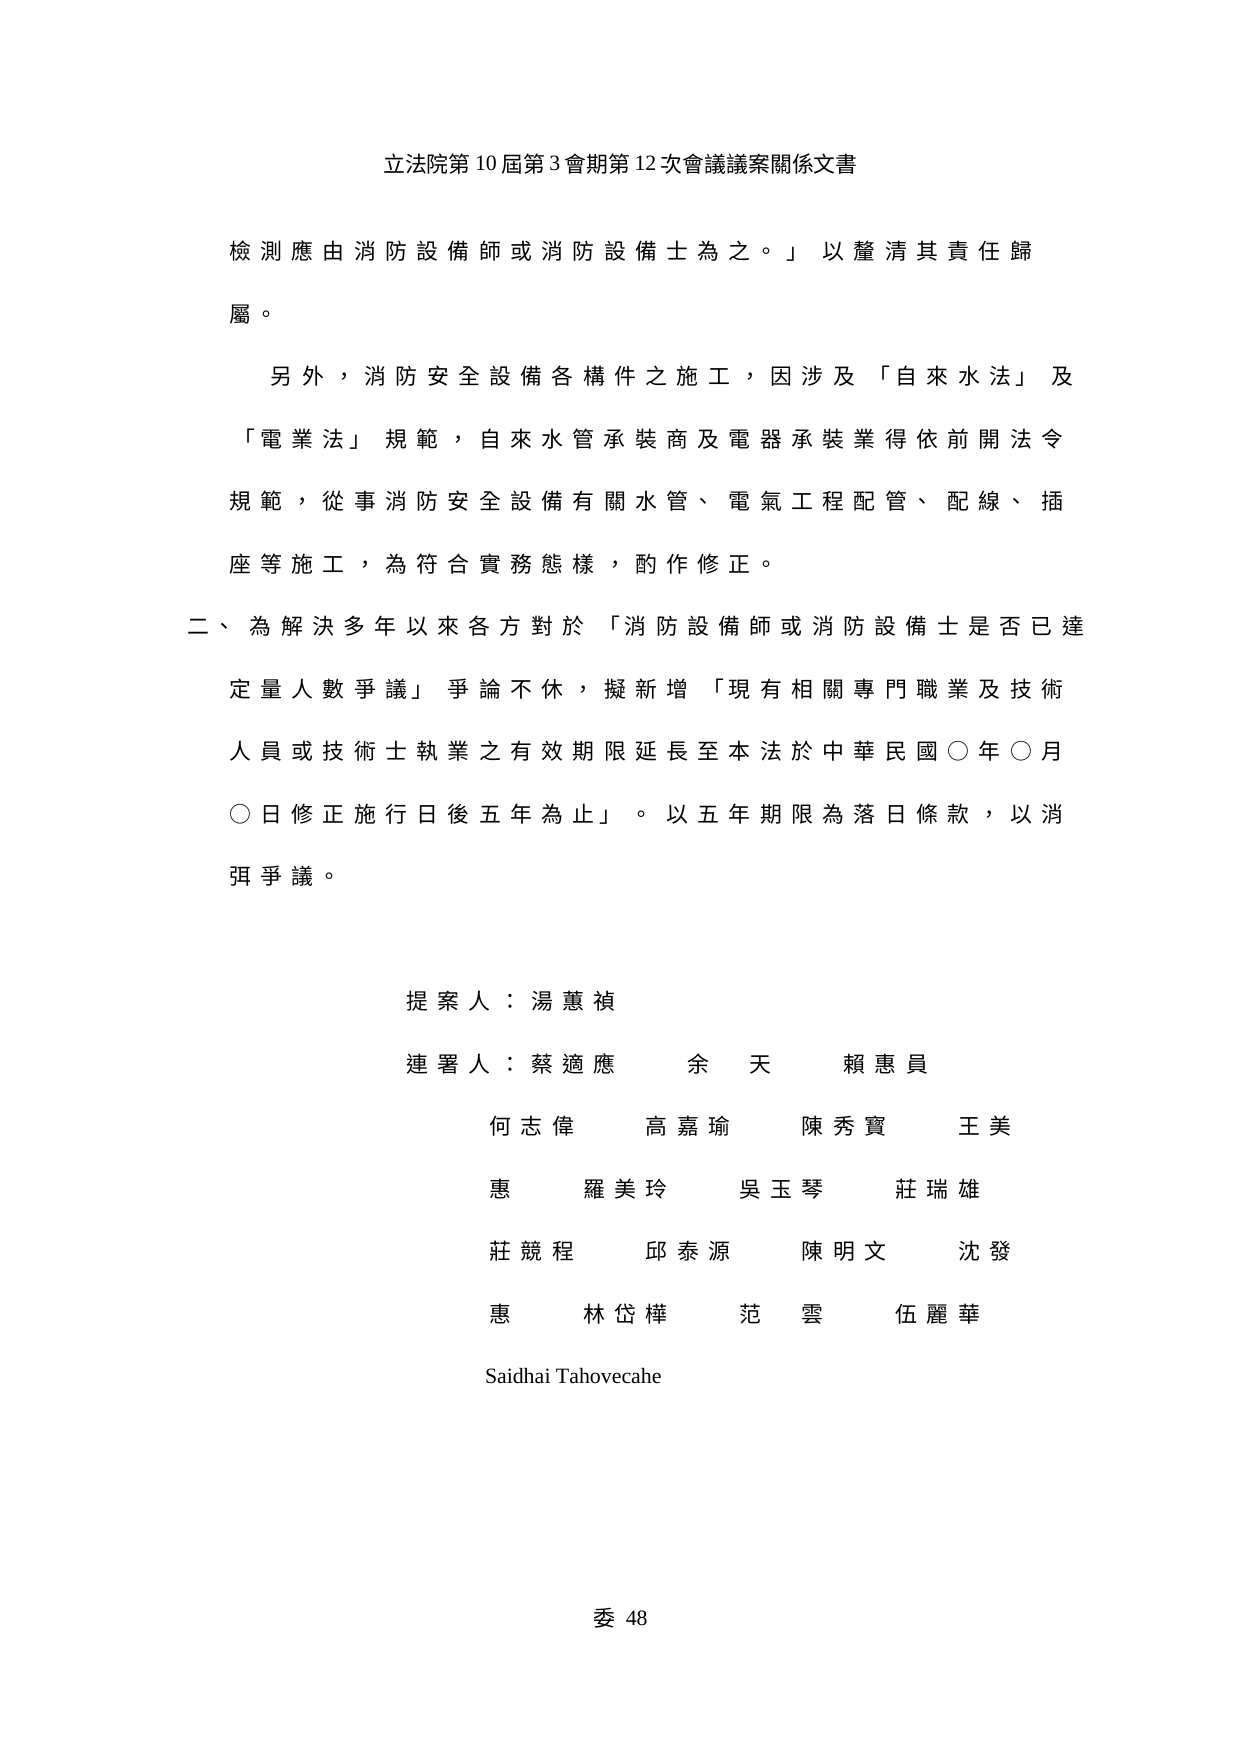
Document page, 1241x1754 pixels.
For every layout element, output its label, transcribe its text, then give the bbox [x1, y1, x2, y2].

text 另外，消防安全設備各構件之施工，因涉及「自來水法」及「電業法」規範，自來水管承裝商及電器承裝業得依前開法令規範，從事消防安全設備有關水管、電氣工程配管、配線、插座等施工，為符合實務態樣，酌作修正。 [217, 344, 1089, 594]
text 檢測應由消防設備師或消防設備士為之。」以釐清其責任歸屬。 [173, 219, 1089, 344]
text 連署人：蔡適應 余 天 賴惠員 何志偉 高嘉瑜 陳秀寳 王美惠 羅美玲 吳玉琴 莊瑞雄 莊競程 邱泰源 陳明文 沈發惠 林岱樺 范 雲 伍麗華Saidhai Tahovecahe [393, 1031, 1023, 1406]
text 提案人：湯蕙禎 [393, 969, 1023, 1031]
text 二、為解決多年以來各方對於「消防設備師或消防設備士是否已達定量人數爭議」爭論不休，擬新增「現有相關專門職業及技術人員或技術士執業之有效期限延長至本法於中華民國○年○月○日修正施行日後五年為止」。以五年期限為落日條款，以消弭爭議。 [173, 594, 1089, 906]
